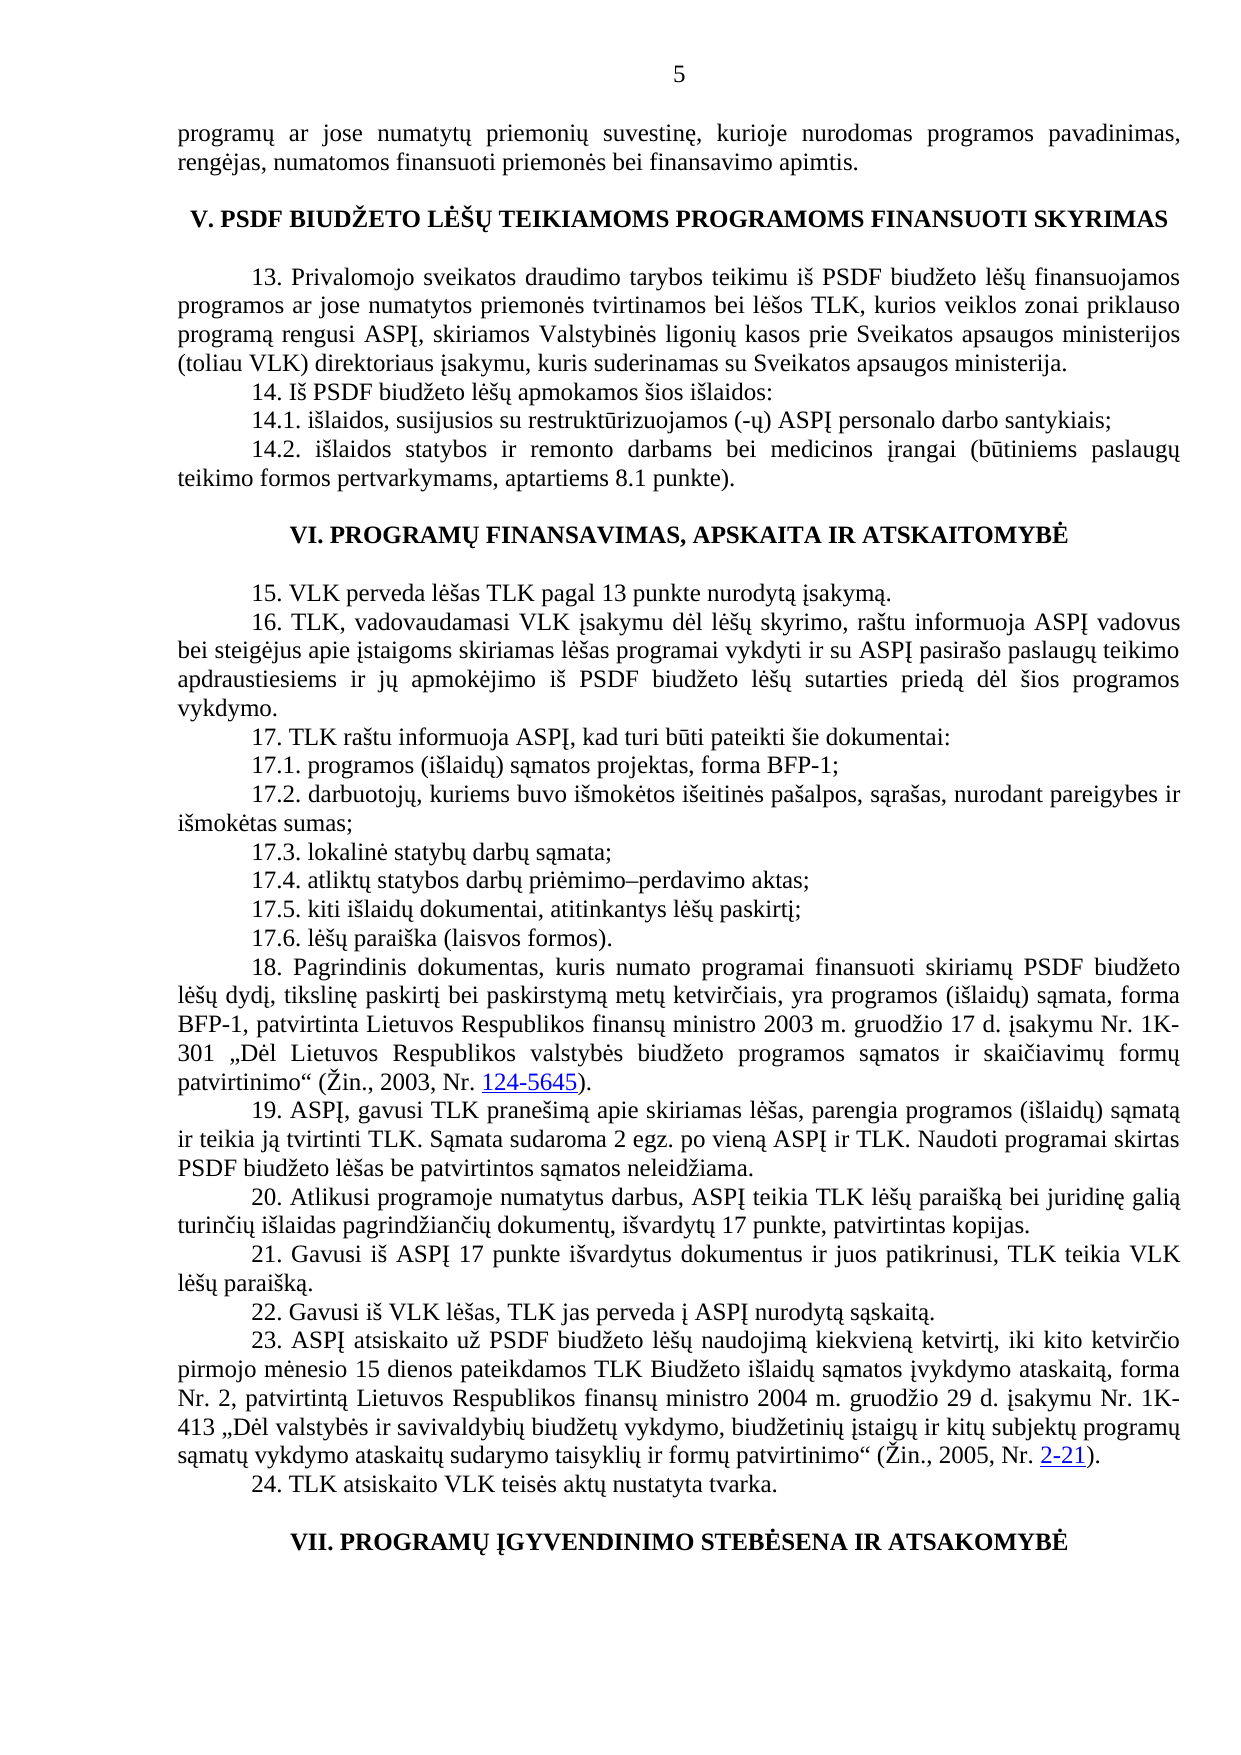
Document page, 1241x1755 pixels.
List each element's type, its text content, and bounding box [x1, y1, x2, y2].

text 17.4. atliktų statybos darbų priėmimo–perdavimo aktas; [177, 866, 1181, 894]
text programų ar jose numatytų priemonių suvestinę, kurioje nurodomas programos pavadinimas, rengėjas, numatomos finansuoti priemonės bei finansavimo apimtis. [177, 118, 1181, 176]
text 14.1. išlaidos, susijusios su restruktūrizuojamos (-ų) ASPĮ personalo darbo santykiais; [177, 406, 1181, 434]
text 15. VLK perveda lėšas TLK pagal 13 punkte nurodytą įsakymą. [177, 578, 1181, 607]
text 22. Gavusi iš VLK lėšas, TLK jas perveda į ASPĮ nurodytą sąskaitą. [177, 1297, 1181, 1326]
text 13. Privalomojo sveikatos draudimo tarybos teikimu iš PSDF biudžeto lėšų finansuojamos programos ar jose numatytos priemonės tvirtinamos bei lėšos TLK, kurios veiklos zonai priklauso programą rengusi ASPĮ, skiriamos Valstybinės ligonių kasos prie Sveikatos apsaugos ministerijos (toliau VLK) direktoriaus įsakymu, kuris suderinamas su Sveikatos apsaugos ministerija. [177, 262, 1181, 377]
text VI. PROGRAMŲ FINANSAVIMAS, APSKAITA IR ATSKAITOMYBĖ [177, 521, 1181, 549]
text 14. Iš PSDF biudžeto lėšų apmokamos šios išlaidos: [177, 377, 1181, 406]
text 17.2. darbuotojų, kuriems buvo išmokėtos išeitinės pašalpos, sąrašas, nurodant pareigybes ir išmokėtas sumas; [177, 779, 1181, 837]
text 16. TLK, vadovaudamasi VLK įsakymu dėl lėšų skyrimo, raštu informuoja ASPĮ vadovus bei steigėjus apie įstaigoms skiriamas lėšas programai vykdyti ir su ASPĮ pasirašo paslaugų teikimo apdraustiesiems ir jų apmokėjimo iš PSDF biudžeto lėšų sutarties priedą dėl šios programos vykdymo. [177, 607, 1181, 722]
text 17.1. programos (išlaidų) sąmatos projektas, forma BFP-1; [177, 751, 1181, 779]
text 17.5. kiti išlaidų dokumentai, atitinkantys lėšų paskirtį; [177, 894, 1181, 923]
text 17. TLK raštu informuoja ASPĮ, kad turi būti pateikti šie dokumentai: [177, 722, 1181, 751]
text 23. ASPĮ atsiskaito už PSDF biudžeto lėšų naudojimą kiekvieną ketvirtį, iki kito ketvirčio pirmojo mėnesio 15 dienos pateikdamos TLK Biudžeto išlaidų sąmatos įvykdymo ataskaitą, forma Nr. 2, patvirtintą Lietuvos Respublikos finansų ministro 2004 m. gruodžio 29 d. įsakymu Nr. 1K-413 „Dėl valstybės ir savivaldybių biudžetų vykdymo, biudžetinių įstaigų ir kitų subjektų programų sąmatų vykdymo ataskaitų sudarymo taisyklių ir formų patvirtinimo“ (Žin., 2005, Nr. 2-21). [177, 1326, 1181, 1469]
text V. PSDF biudžeto lėšų TEIKIAMoms programOMS FINANSUOTI SKYRIMAS [177, 204, 1181, 233]
text 14.2. išlaidos statybos ir remonto darbams bei medicinos įrangai (būtiniems paslaugų teikimo formos pertvarkymams, aptartiems 8.1 punkte). [177, 434, 1181, 492]
text 20. Atlikusi programoje numatytus darbus, ASPĮ teikia TLK lėšų paraišką bei juridinę galią turinčių išlaidas pagrindžiančių dokumentų, išvardytų 17 punkte, patvirtintas kopijas. [177, 1182, 1181, 1239]
text 24. TLK atsiskaito VLK teisės aktų nustatyta tvarka. [177, 1469, 1181, 1498]
text 17.3. lokalinė statybų darbų sąmata; [177, 837, 1181, 866]
text 21. Gavusi iš ASPĮ 17 punkte išvardytus dokumentus ir juos patikrinusi, TLK teikia VLK lėšų paraišką. [177, 1239, 1181, 1297]
text 19. ASPĮ, gavusi TLK pranešimą apie skiriamas lėšas, parengia programos (išlaidų) sąmatą ir teikia ją tvirtinti TLK. Sąmata sudaroma 2 egz. po vieną ASPĮ ir TLK. Naudoti programai skirtas PSDF biudžeto lėšas be patvirtintos sąmatos neleidžiama. [177, 1096, 1181, 1182]
text 18. Pagrindinis dokumentas, kuris numato programai finansuoti skiriamų PSDF biudžeto lėšų dydį, tikslinę paskirtį bei paskirstymą metų ketvirčiais, yra programos (išlaidų) sąmata, forma BFP-1, patvirtinta Lietuvos Respublikos finansų ministro 2003 m. gruodžio 17 d. įsakymu Nr. 1K-301 „Dėl Lietuvos Respublikos valstybės biudžeto programos sąmatos ir skaičiavimų formų patvirtinimo“ (Žin., 2003, Nr. 124-5645). [177, 952, 1181, 1096]
text VII. PROGRAMŲ ĮGYVENDINIMO STEBĖSENA IR ATSAKOMYBĖ [177, 1527, 1181, 1556]
text 17.6. lėšų paraiška (laisvos formos). [177, 923, 1181, 952]
